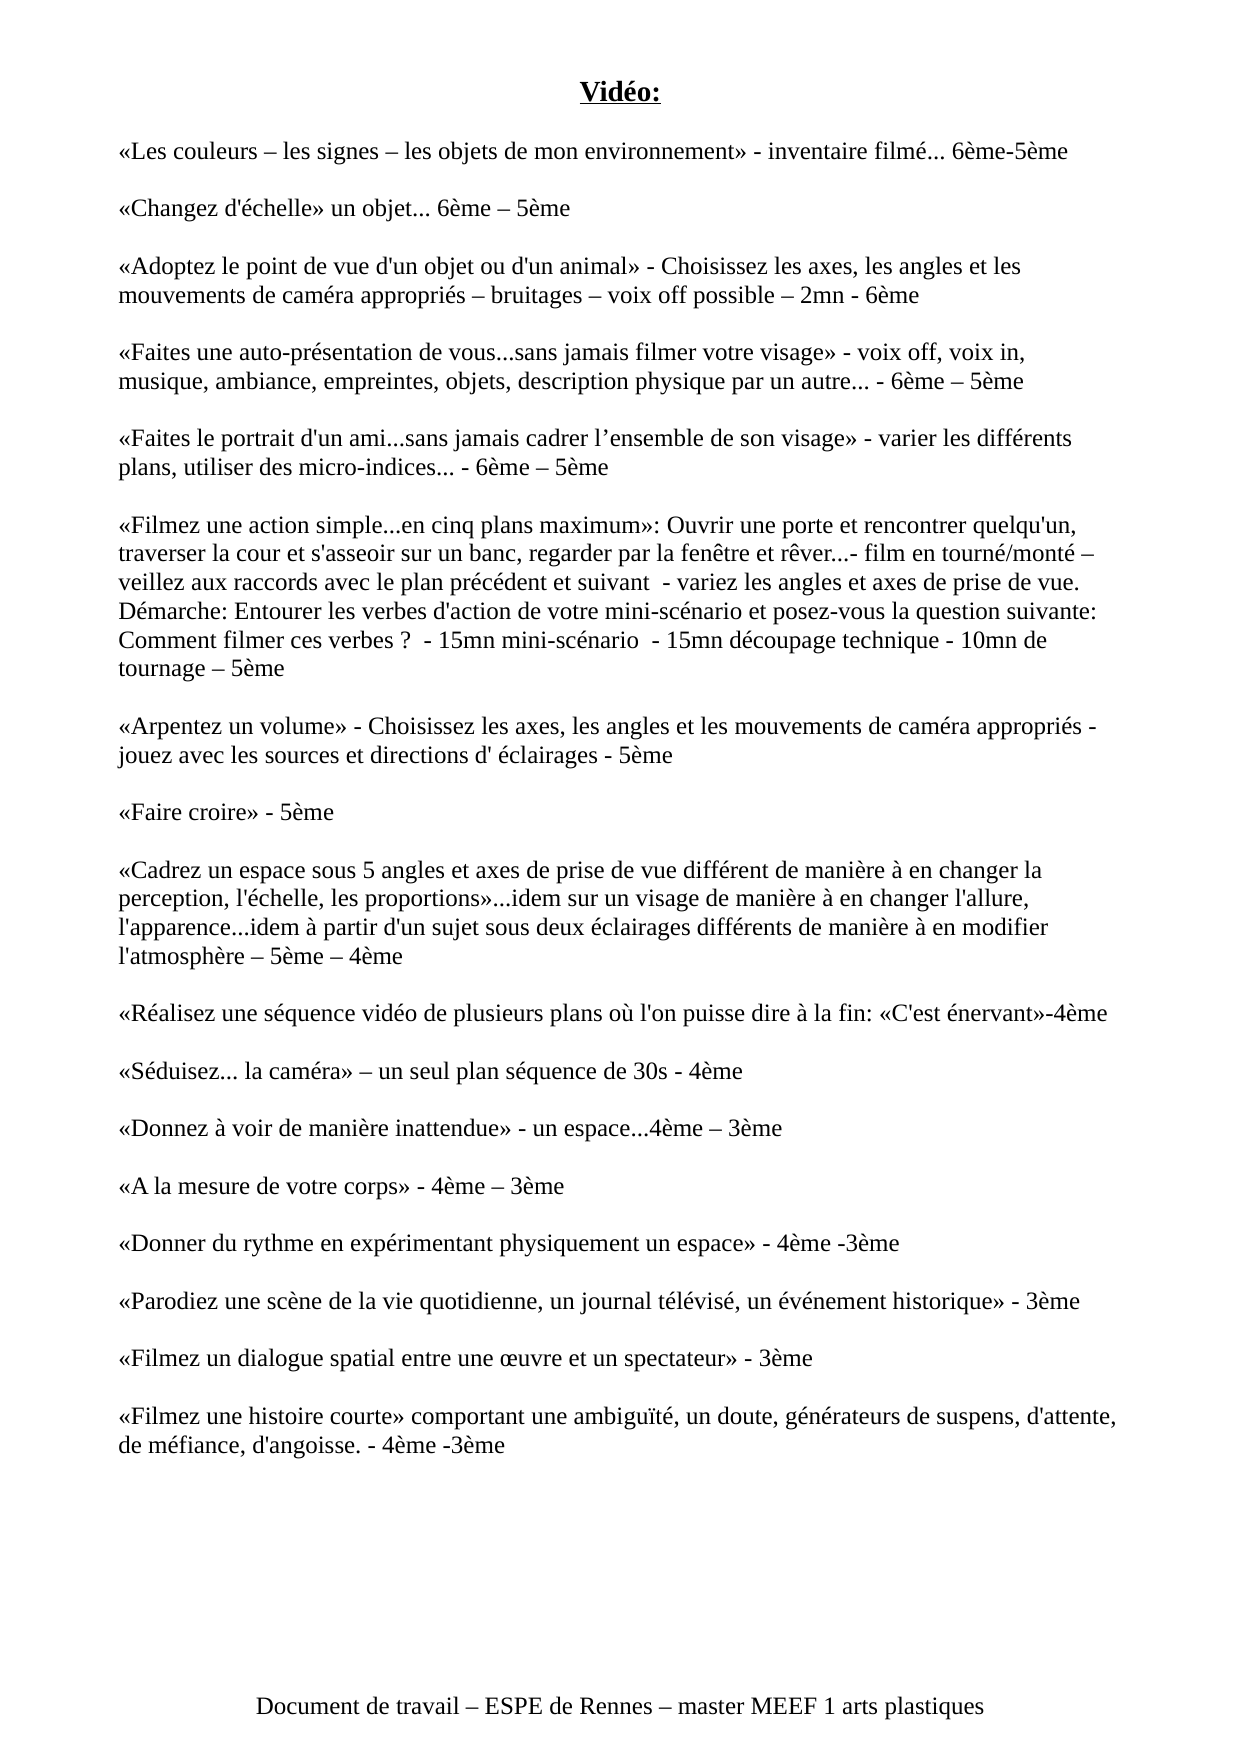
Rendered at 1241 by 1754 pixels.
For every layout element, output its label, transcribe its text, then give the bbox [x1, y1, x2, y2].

text «Filmez une action simple...en cinq plans maximum»: Ouvrir une porte et rencontrer quelqu'un, traverser la cour et s'asseoir sur un banc, regarder par la fenêtre et rêver...- film en tourné/monté – veillez aux raccords avec le plan précédent et suivant - variez les angles et axes de prise de vue. [118, 510, 1122, 596]
text «Faire croire» - 5ème [118, 797, 1122, 826]
text «A la mesure de votre corps» - 4ème – 3ème [118, 1171, 1122, 1200]
text «Arpentez un volume» - Choisissez les axes, les angles et les mouvements de caméra appropriés - jouez avec les sources et directions d' éclairages - 5ème [118, 711, 1122, 768]
text «Filmez une histoire courte» comportant une ambiguïté, un doute, générateurs de suspens, d'attente, de méfiance, d'angoisse. - 4ème -3ème [118, 1401, 1122, 1458]
text «Changez d'échelle» un objet... 6ème – 5ème [118, 193, 1122, 222]
text «Parodiez une scène de la vie quotidienne, un journal télévisé, un événement historique» - 3ème [118, 1286, 1122, 1315]
text Démarche: Entourer les verbes d'action de votre mini-scénario et posez-vous la question suivante: Comment filmer ces verbes ? - 15mn mini-scénario - 15mn découpage technique - 10mn de tournage – 5ème [118, 596, 1122, 682]
text «Faites une auto-présentation de vous...sans jamais filmer votre visage» - voix off, voix in, musique, ambiance, empreintes, objets, description physique par un autre... - 6ème – 5ème [118, 337, 1122, 395]
text «Adoptez le point de vue d'un objet ou d'un animal» - Choisissez les axes, les angles et les mouvements de caméra appropriés – bruitages – voix off possible – 2mn - 6ème [118, 251, 1122, 308]
text «Séduisez... la caméra» – un seul plan séquence de 30s - 4ème [118, 1056, 1122, 1085]
text «Faites le portrait d'un ami...sans jamais cadrer l’ensemble de son visage» - varier les différents plans, utiliser des micro-indices... - 6ème – 5ème [118, 423, 1122, 481]
text «Cadrez un espace sous 5 angles et axes de prise de vue différent de manière à en changer la perception, l'échelle, les proportions»...idem sur un visage de manière à en changer l'allure, l'apparence...idem à partir d'un sujet sous deux éclairages différents de manière à en modifier l'atmosphère – 5ème – 4ème [118, 855, 1122, 970]
text «Donner du rythme en expérimentant physiquement un espace» - 4ème -3ème [118, 1228, 1122, 1257]
text «Donnez à voir de manière inattendue» - un espace...4ème – 3ème [118, 1113, 1122, 1142]
text «Filmez un dialogue spatial entre une œuvre et un spectateur» - 3ème [118, 1343, 1122, 1372]
text «Les couleurs – les signes – les objets de mon environnement» - inventaire filmé... 6ème-5ème [118, 136, 1122, 165]
text «Réalisez une séquence vidéo de plusieurs plans où l'on puisse dire à la fin: «C'est énervant»-4ème [118, 998, 1122, 1027]
text Vidéo: [118, 74, 1122, 107]
